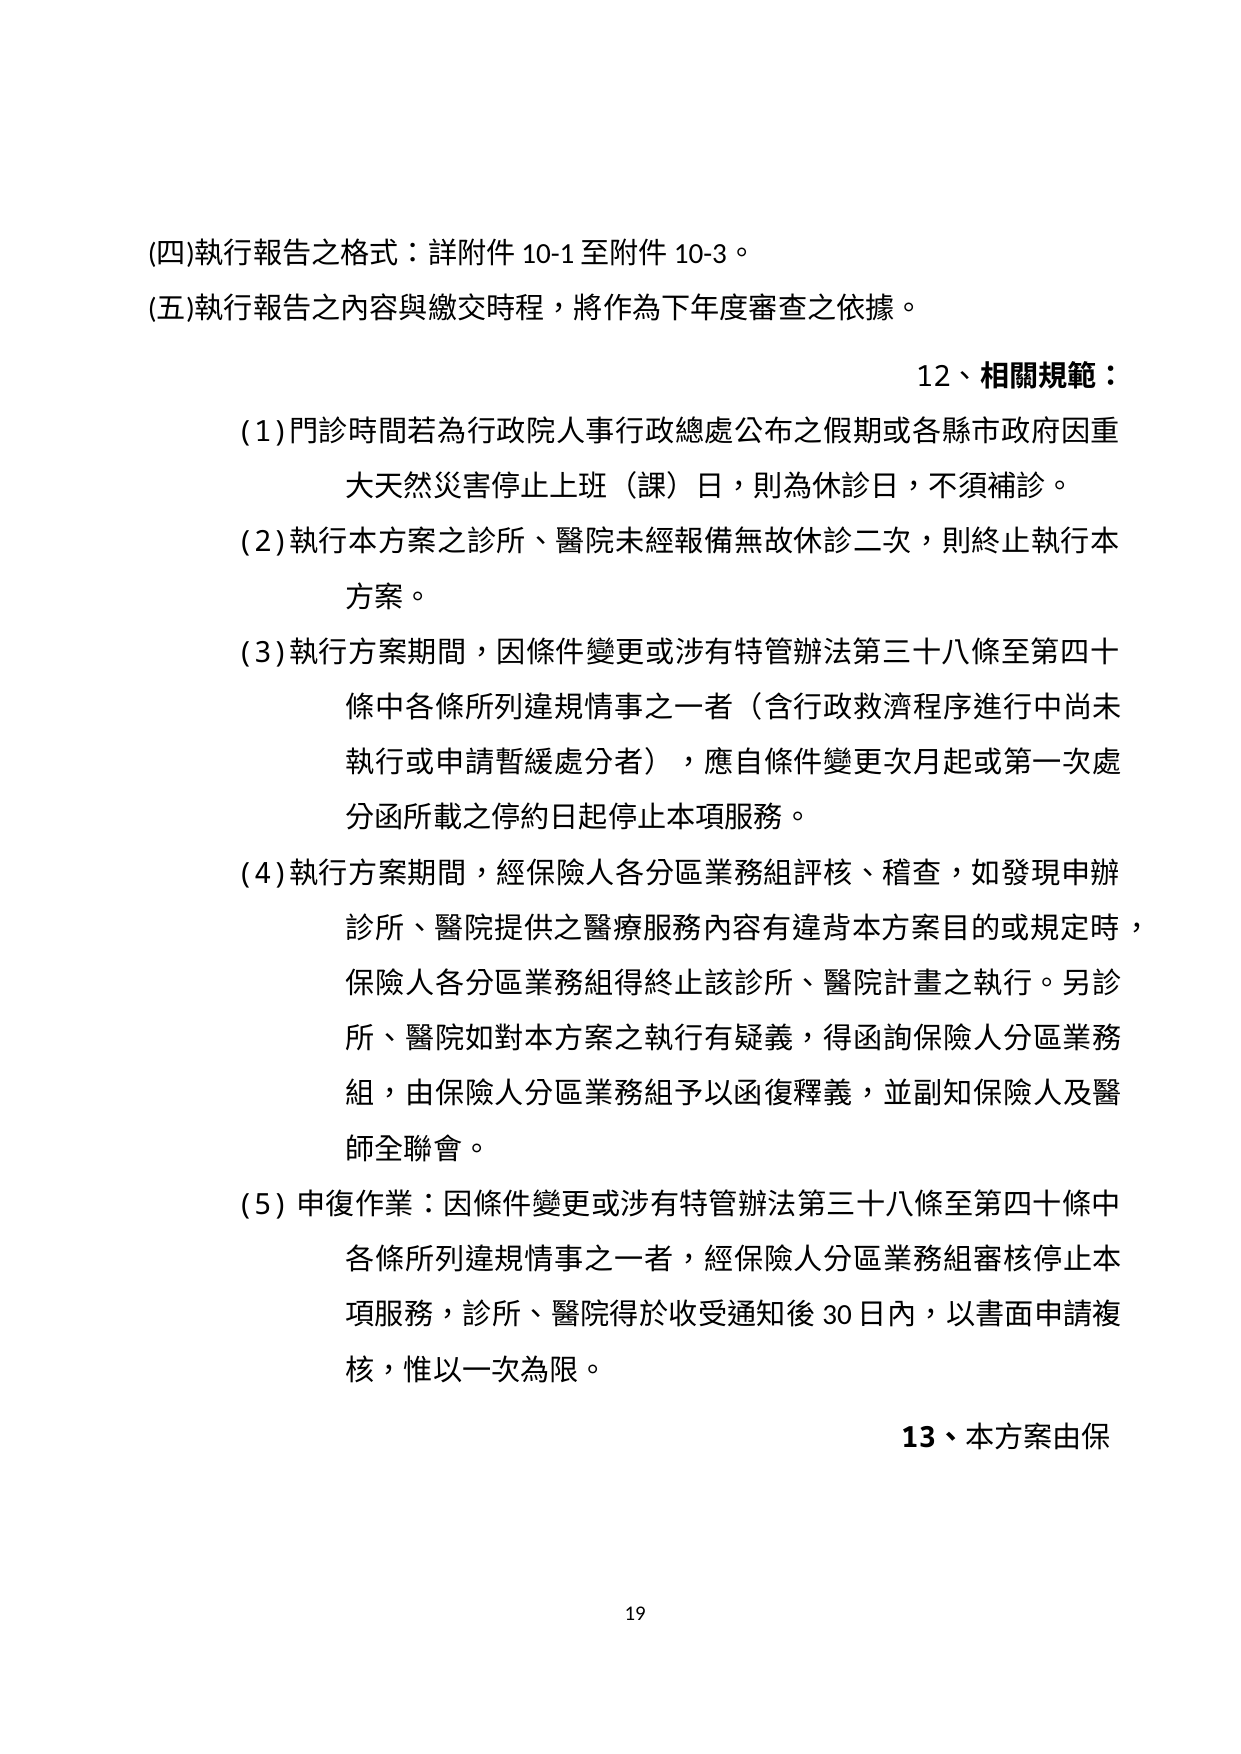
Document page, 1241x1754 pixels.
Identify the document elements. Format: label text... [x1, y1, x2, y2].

list 執行方案期間，因條件變更或涉有特管辦法第三十八條至第四十條中各條所列違規情事之一者（含行政救濟程序進行中尚未執行或申請暫緩處分者），應自條件變更次月起或第一次處分函所載之停約日起停止本項服務。 [236, 618, 1122, 839]
list 本方案由保險人與相關醫事團體共同研訂後，送健保會備查，並報請主管機關核定後公告實施。屬給付項目及支付標準者，依全民健康保險法第四十一條第一項程序辦理，餘屬執行面之修正，由保險人逕行修正公告。 [901, 1403, 1122, 1459]
text (四)執行報告之格式：詳附件10-1至附件10-3。 [148, 219, 1122, 274]
list 門診時間若為行政院人事行政總處公布之假期或各縣市政府因重大天然災害停止上班（課）日，則為休診日，不須補診。 [236, 397, 1122, 508]
list 申復作業：因條件變更或涉有特管辦法第三十八條至第四十條中各條所列違規情事之一者，經保險人分區業務組審核停止本項服務，診所、醫院得於收受通知後30日內，以書面申請複核，惟以一次為限。 [236, 1170, 1122, 1391]
text (五)執行報告之內容與繳交時程，將作為下年度審查之依據。 [148, 274, 1122, 329]
list 相關規範： [916, 342, 1122, 397]
list 執行方案期間，經保險人各分區業務組評核、稽查，如發現申辦診所、醫院提供之醫療服務內容有違背本方案目的或規定時，保險人各分區業務組得終止該診所、醫院計畫之執行。另診所、醫院如對本方案之執行有疑義，得函詢保險人分區業務組，由保險人分區業務組予以函復釋義，並副知保險人及醫師全聯會。 [236, 839, 1122, 1170]
list 執行本方案之診所、醫院未經報備無故休診二次，則終止執行本方案。 [236, 508, 1122, 618]
